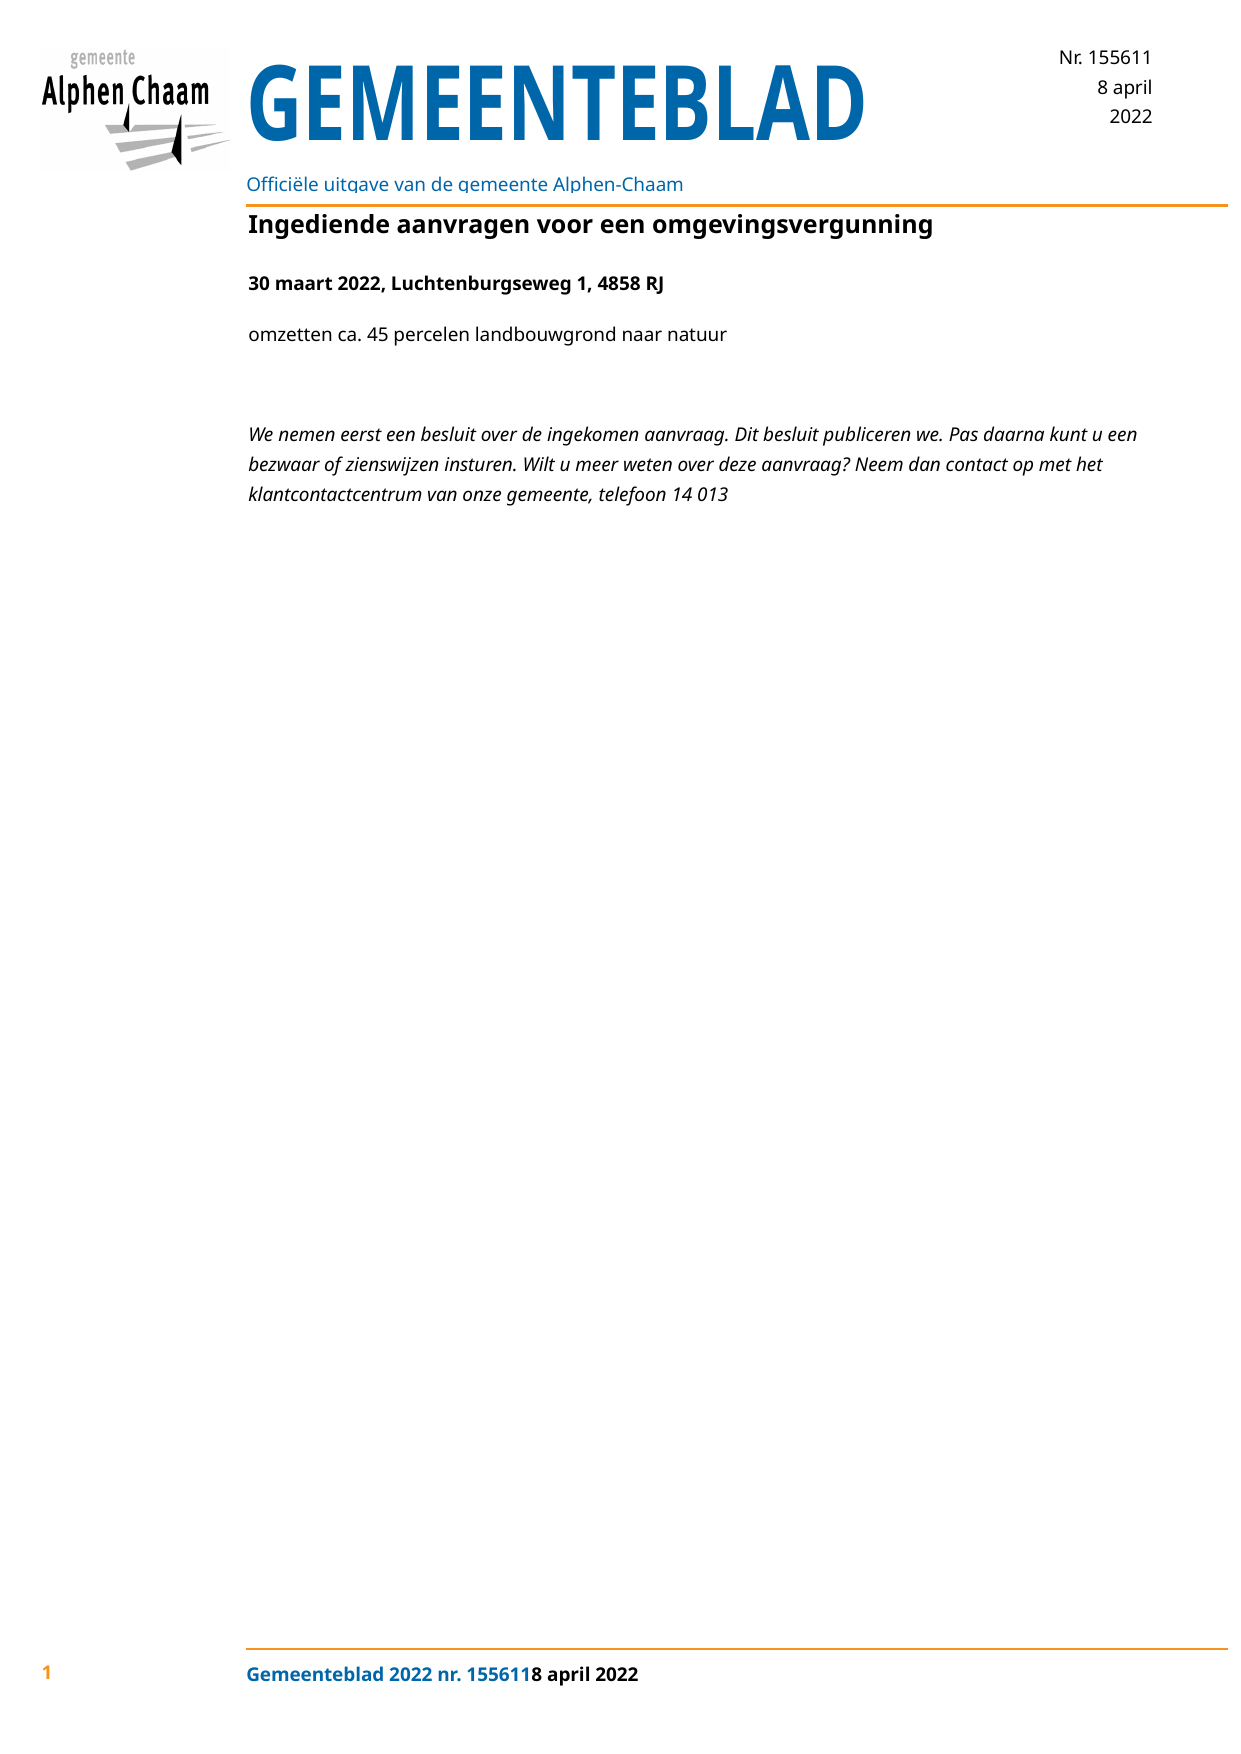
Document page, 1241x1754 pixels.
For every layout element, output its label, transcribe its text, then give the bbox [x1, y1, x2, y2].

text Ingediende aanvragen voor een omgevingsvergunning [248, 207, 1152, 241]
text We nemen eerst een besluit over de ingekomen aanvraag. Dit besluit publiceren we. Pas daarna kunt u een bezwaar of zienswijzen insturen. Wilt u meer weten over deze aanvraag? Neem dan contact op met het klantcontactcentrum van onze gemeente, telefoon 14 013 [248, 422, 1152, 506]
text 30 maart 2022, Luchtenburgseweg 1, 4858 RJ [248, 270, 1152, 296]
picture [41, 47, 231, 172]
text omzetten ca. 45 percelen landbouwgrond naar natuur [248, 321, 1152, 346]
